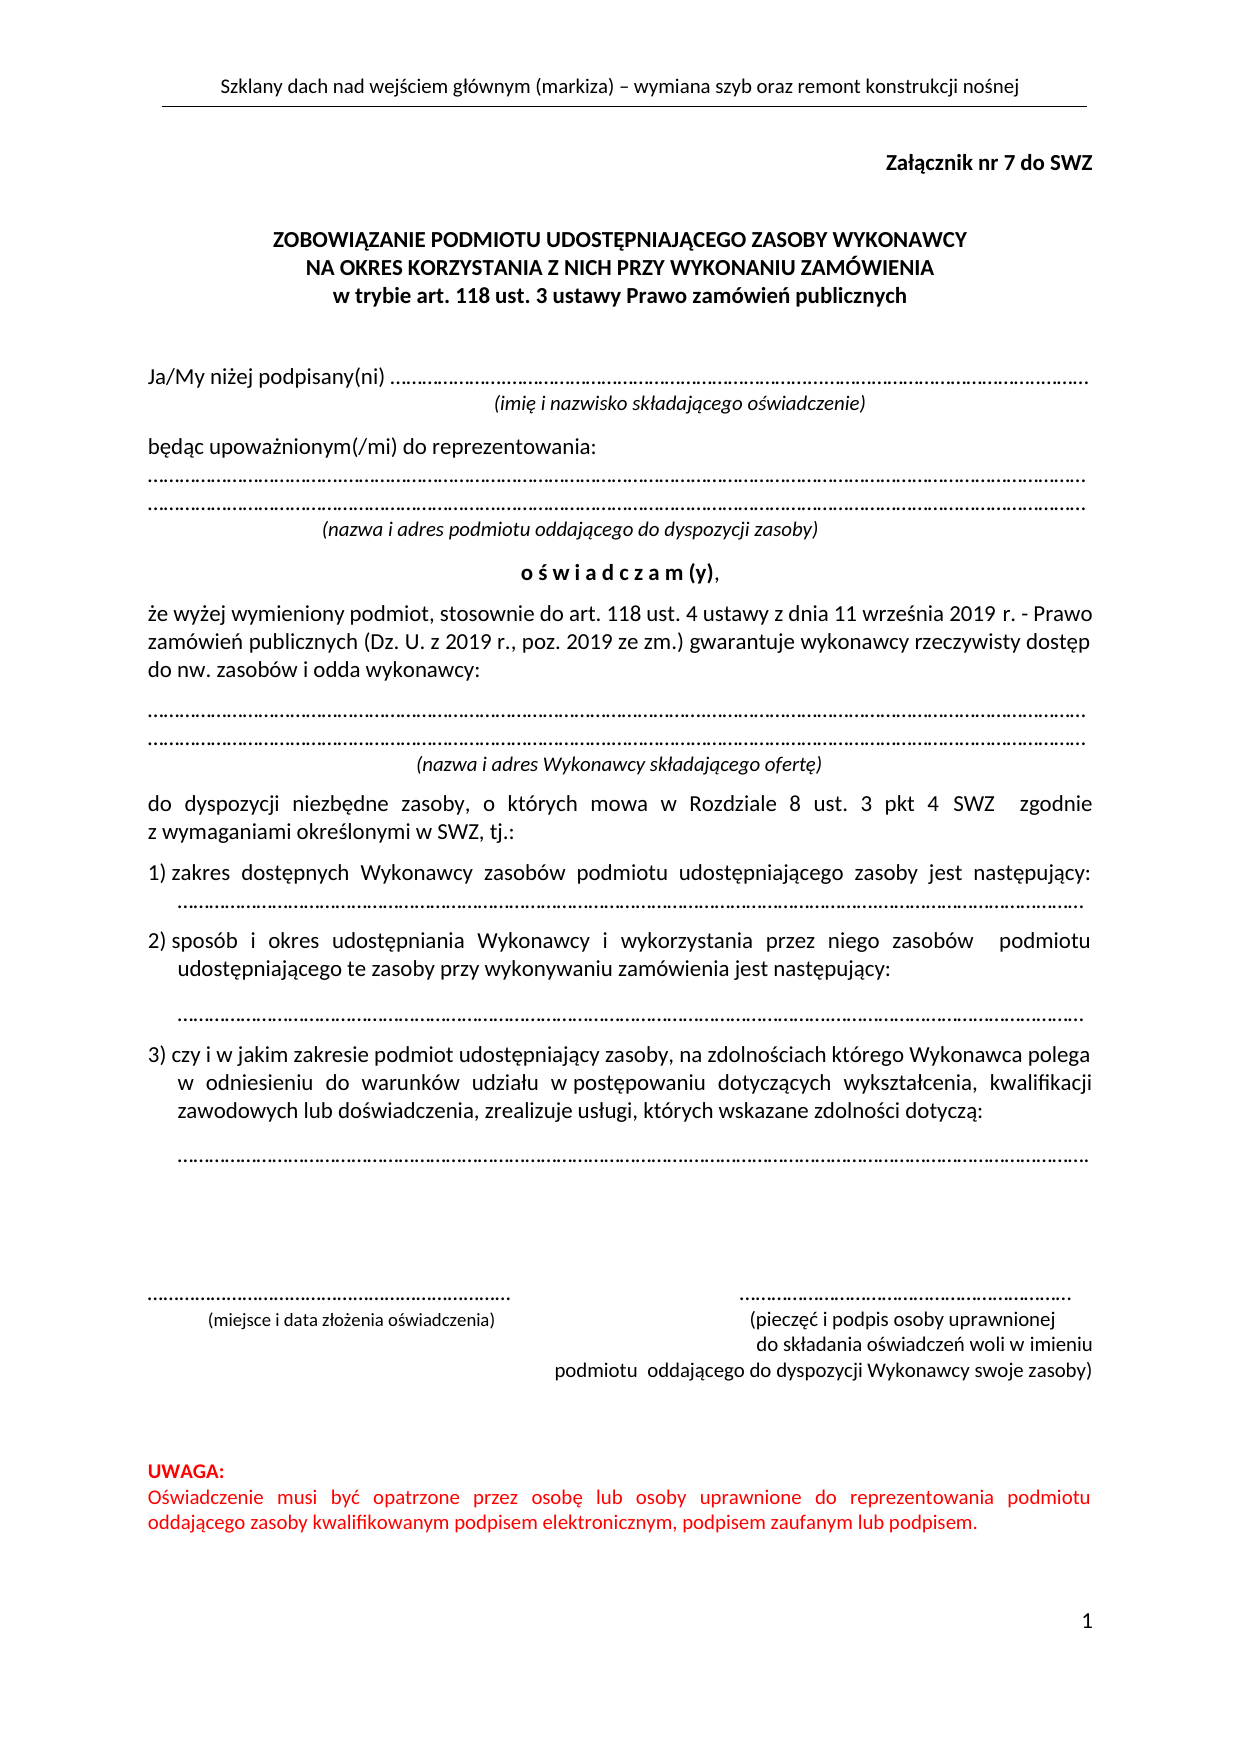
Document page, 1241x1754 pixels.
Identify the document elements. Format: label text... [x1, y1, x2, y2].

text Ja/My niżej podpisany(ni) ………………….…………………………………………………...…………………………………..……… [148, 362, 1093, 390]
text …………………………………………………………… ……………………………………………………… [148, 1278, 1093, 1306]
text ………………………………………………………….………………………………………………………………………………………………… [148, 488, 1093, 516]
text …………………………………………………………………………………………….……………………………………………………………… [148, 696, 1093, 723]
text o ś w i a d c z a m (y), [148, 558, 1093, 586]
text 3) czy i w jakim zakresie podmiot udostępniający zasoby, na zdolnościach którego Wykonawca polega w odniesieniu do warunków udziału w postępowaniu dotyczących wykształcenia, kwalifikacji zawodowych lub doświadczenia, zrealizuje usługi, których wskazane zdolności dotyczą: [148, 1040, 1093, 1124]
text (nazwa i adres Wykonawcy składającego ofertę) [148, 752, 1093, 777]
text NA OKRES KORZYSTANIA Z NICH PRZY WYKONANIU ZAMÓWIENIA [148, 253, 1093, 281]
text że wyżej wymieniony podmiot, stosownie do art. 118 ust. 4 ustawy z dnia 11 września 2019 r. - Prawo zamówień publicznych (Dz. U. z 2019 r., poz. 2019 ze zm.) gwarantuje wykonawcy rzeczywisty dostęp do nw. zasobów i odda wykonawcy: [148, 599, 1093, 683]
text w trybie art. 118 ust. 3 ustawy Prawo zamówień publicznych [148, 281, 1093, 309]
text Oświadczenie musi być opatrzone przez osobę lub osoby uprawnione do reprezentowania podmiotu oddającego zasoby kwalifikowanym podpisem elektronicznym, podpisem zaufanym lub podpisem. [148, 1484, 1093, 1535]
text …………………………………………………………………………………………………………….………………………………………… [177, 999, 1093, 1027]
text …………………………………………………………………………………….…………………………………………………………………. [177, 1141, 1093, 1168]
text (imię i nazwisko składającego oświadczenie) [148, 390, 1093, 416]
text Załącznik nr 7 do SWZ [148, 148, 1093, 176]
text ZOBOWIĄZANIE PODMIOTU UDOSTĘPNIAJĄCEGO ZASOBY WYKONAWCY [148, 225, 1093, 253]
text (nazwa i adres podmiotu oddającego do dyspozycji zasoby) [148, 516, 1093, 542]
text 1) zakres dostępnych Wykonawcy zasobów podmiotu udostępniającego zasoby jest następujący: …………………………………………………………………………………………………………………….………………………………… [148, 858, 1093, 914]
text (miejsce i data złożenia oświadczenia) (pieczęć i podpis osoby uprawnionej do składania oświadczeń woli w imieniu podmiotu oddającego do dyspozycji Wykonawcy swoje zasoby) [148, 1306, 1093, 1382]
text ……………………………….…………………………………………………………………………………………………………………………… [148, 460, 1093, 488]
text do dyspozycji niezbędne zasoby, o których mowa w Rozdziale 8 ust. 3 pkt 4 SWZ zgodnie z wymaganiami określonymi w SWZ, tj.: [148, 789, 1093, 846]
text UWAGA: [148, 1458, 1093, 1484]
text 2) sposób i okres udostępniania Wykonawcy i wykorzystania przez niego zasobów podmiotu udostępniającego te zasoby przy wykonywaniu zamówienia jest następujący: [148, 927, 1093, 983]
text będąc upoważnionym(/mi) do reprezentowania: [148, 432, 1093, 460]
text …………………………………………………………………………….……………………………………………………………………………… [148, 723, 1093, 752]
